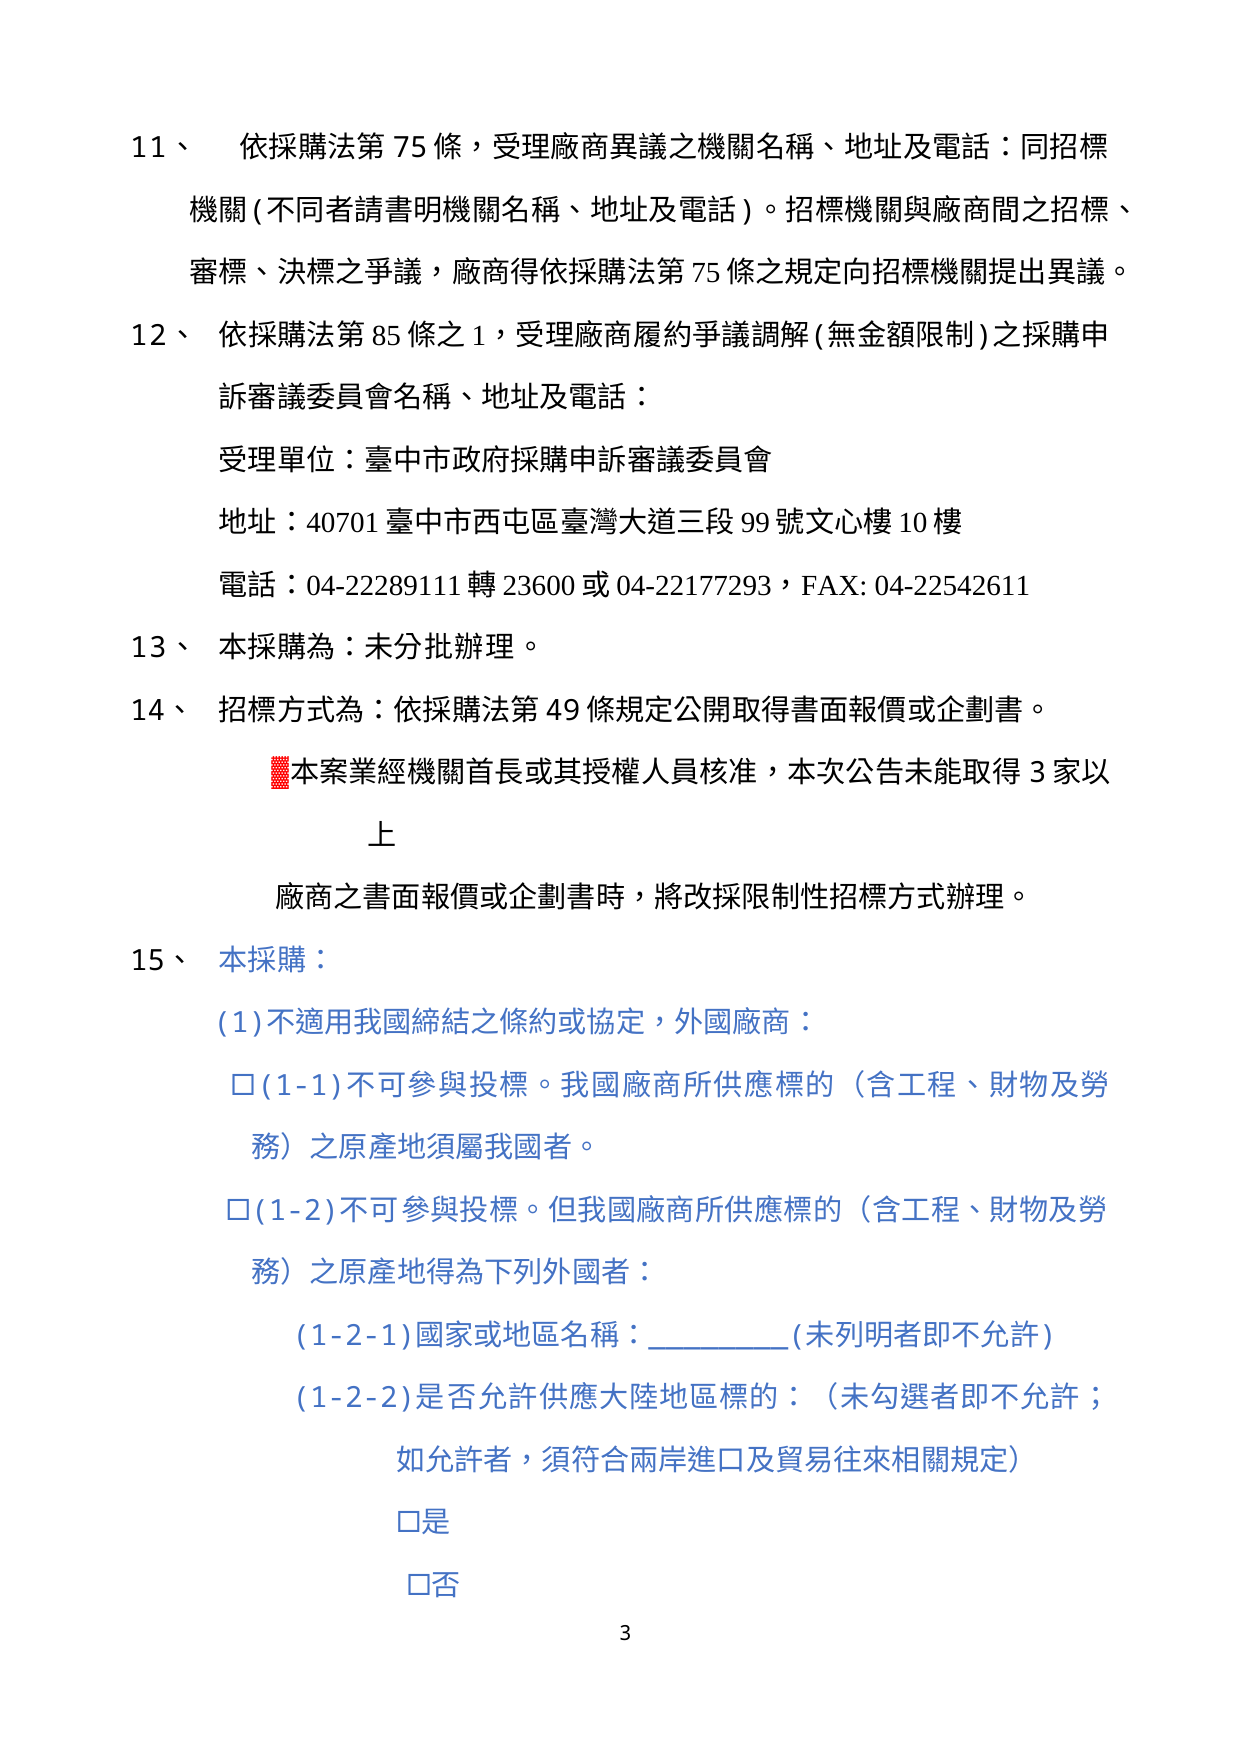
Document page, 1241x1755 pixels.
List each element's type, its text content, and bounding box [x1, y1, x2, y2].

list 依採購法第85條之1，受理廠商履約爭議調解(無金額限制)之採購申訴審議委員會名稱、地址及電話： [130, 291, 1110, 416]
text 電話：04-22289111轉23600或04-22177293，FAX: 04-22542611 [189, 541, 1110, 603]
text (1-2)不可參與投標。但我國廠商所供應標的（含工程、財物及勞務）之原產地得為下列外國者： [225, 1166, 1110, 1291]
list 本採購為：未分批辦理。 [130, 603, 1110, 666]
text ▓本案業經機關首長或其授權人員核准，本次公告未能取得3家以上 [130, 728, 1110, 853]
list 招標方式為：依採購法第49條規定公開取得書面報價或企劃書。 [130, 666, 1110, 728]
text 廠商之書面報價或企劃書時，將改採限制性招標方式辦理。 [275, 853, 1110, 916]
text (1)不適用我國締結之條約或協定，外國廠商： [155, 978, 1110, 1041]
list 依採購法第75條，受理廠商異議之機關名稱、地址及電話：同招標機關(不同者請書明機關名稱、地址及電話)。招標機關與廠商間之招標、審標、決標之爭議，廠商得依採購法第75條之規定向招標機關提出異議。 [130, 103, 1110, 291]
text 地址：40701臺中市西屯區臺灣大道三段99號文心樓10樓 [189, 478, 1110, 541]
list 本採購： [130, 916, 1110, 978]
text 是 [396, 1478, 1110, 1541]
text 受理單位：臺中市政府採購申訴審議委員會 [189, 416, 1110, 478]
text (1-2-2)是否允許供應大陸地區標的：（未勾選者即不允許；如允許者，須符合兩岸進口及貿易往來相關規定） [292, 1353, 1110, 1478]
text (1-2-1)國家或地區名稱：________(未列明者即不允許) [292, 1291, 1110, 1353]
text (1-1)不可參與投標。我國廠商所供應標的（含工程、財物及勞務）之原產地須屬我國者。 [192, 1041, 1110, 1166]
text 否 [251, 1541, 1110, 1603]
